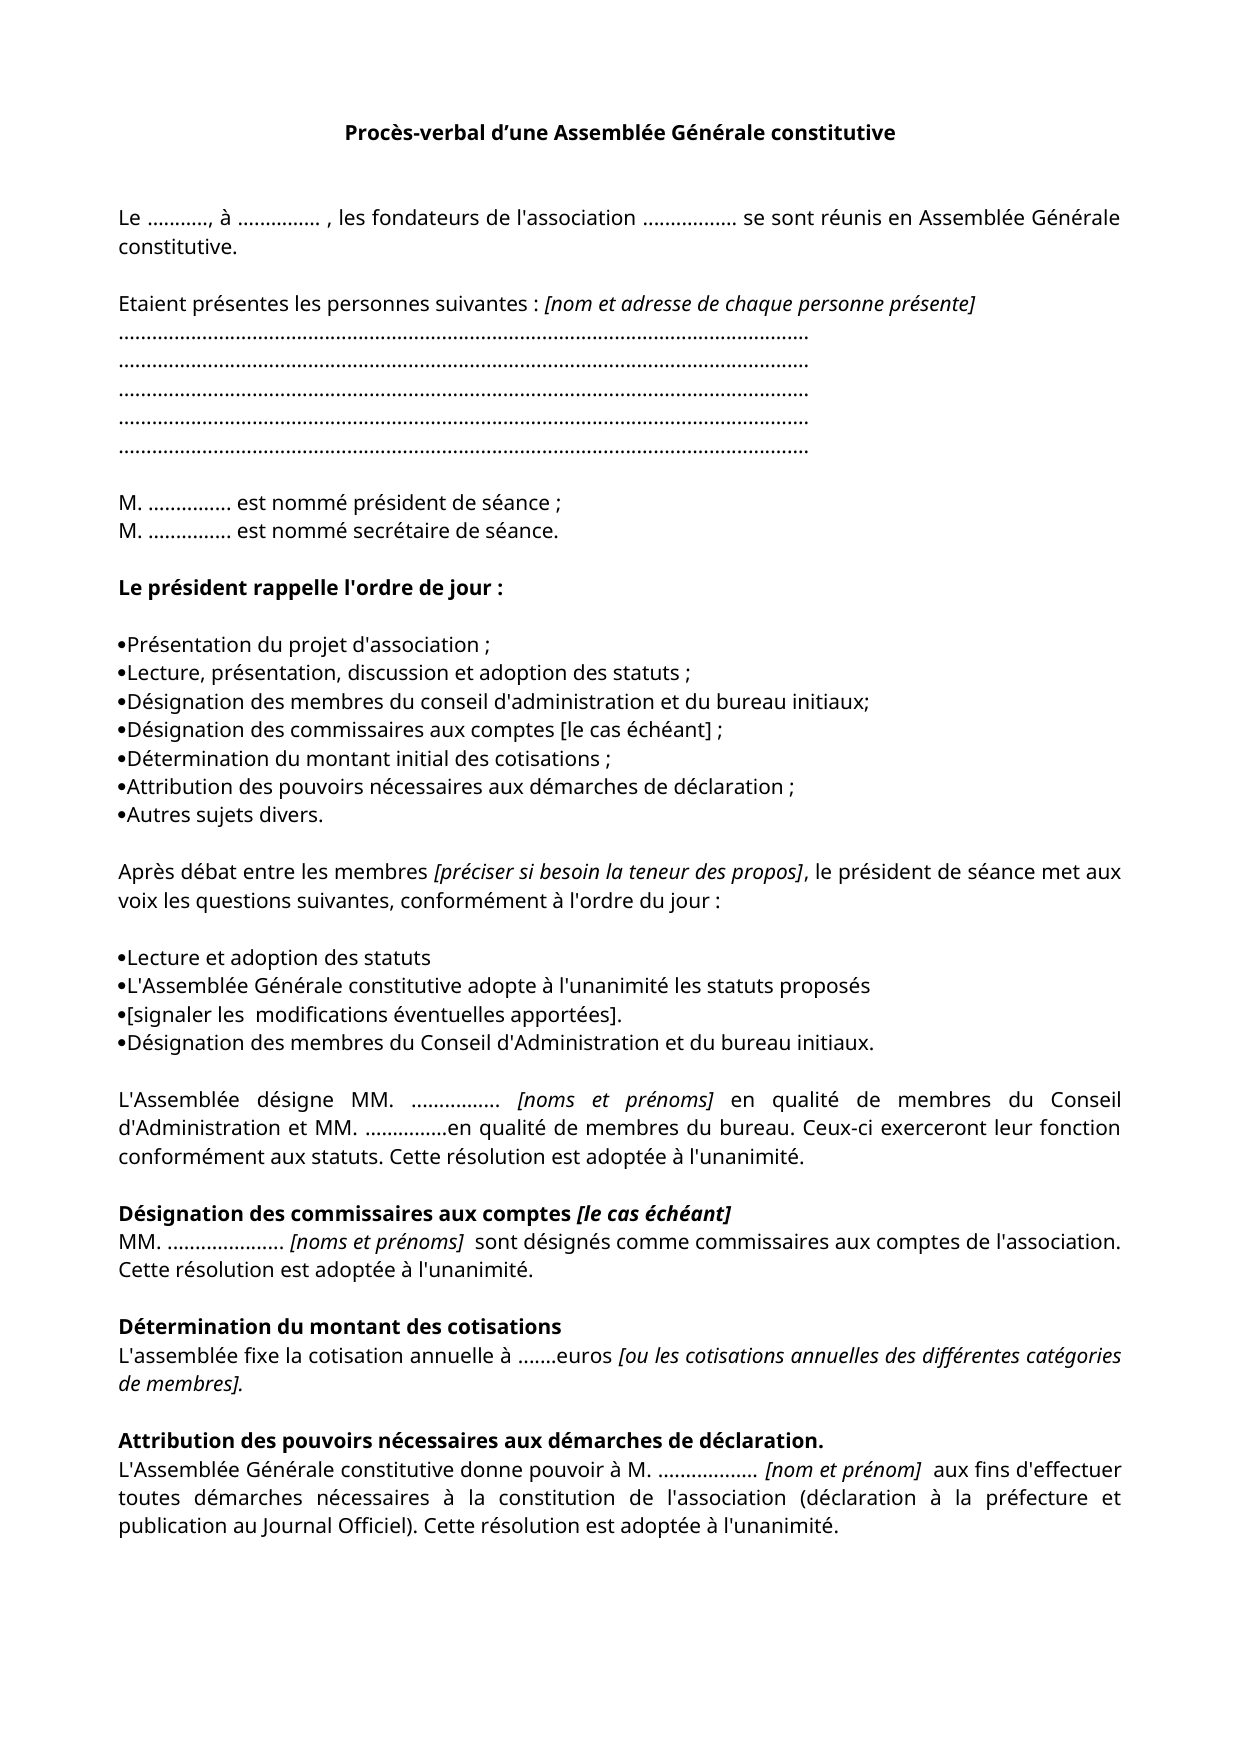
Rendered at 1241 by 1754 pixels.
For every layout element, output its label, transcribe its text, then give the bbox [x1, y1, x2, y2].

text ............................................................................................................................ [118, 346, 1122, 374]
list Détermination du montant initial des cotisations ; [118, 744, 1122, 772]
text Détermination du montant des cotisations [118, 1312, 1122, 1341]
text ............................................................................................................................ [118, 374, 1122, 402]
text Procès-verbal d’une Assemblée Générale constitutive [118, 118, 1122, 147]
text L'assemblée fixe la cotisation annuelle à ....…euros [ou les cotisations annuelles des différentes catégories de membres]. [118, 1341, 1122, 1398]
list L'Assemblée Générale constitutive adopte à l'unanimité les statuts proposés [118, 971, 1122, 1000]
text Désignation des commissaires aux comptes [le cas échéant] [118, 1199, 1122, 1227]
text L'Assemblée désigne MM. ................ [noms et prénoms] en qualité de membres du Conseil d'Administration et MM. ……………en qualité de membres du bureau. Ceux-ci exerceront leur fonction conformément aux statuts. Cette résolution est adoptée à l'unanimité. [118, 1085, 1122, 1170]
list Désignation des membres du Conseil d'Administration et du bureau initiaux. [118, 1028, 1122, 1057]
text Le …...….., à …...……... , les fondateurs de l'association ................. se sont réunis en Assemblée Générale constitutive. [118, 203, 1122, 260]
text MM. ..................... [noms et prénoms] sont désignés comme commissaires aux comptes de l'association. Cette résolution est adoptée à l'unanimité. [118, 1227, 1122, 1284]
text M. …............ est nommé secrétaire de séance. [118, 516, 1122, 545]
text ............................................................................................................................ [118, 402, 1122, 431]
list [signaler les modifications éventuelles apportées]. [118, 1000, 1122, 1028]
text Après débat entre les membres [préciser si besoin la teneur des propos], le président de séance met aux voix les questions suivantes, conformément à l'ordre du jour : [118, 857, 1122, 914]
list Lecture et adoption des statuts [118, 943, 1122, 971]
text Etaient présentes les personnes suivantes : [nom et adresse de chaque personne présente] [118, 289, 1122, 317]
list Désignation des membres du conseil d'administration et du bureau initiaux; [118, 687, 1122, 715]
text ............................................................................................................................ [118, 317, 1122, 346]
text L'Assemblée Générale constitutive donne pouvoir à M. .................. [nom et prénom] aux fins d'effectuer toutes démarches nécessaires à la constitution de l'association (déclaration à la préfecture et publication au Journal Officiel). Cette résolution est adoptée à l'unanimité. [118, 1455, 1122, 1540]
text ............................................................................................................................ [118, 431, 1122, 459]
list Attribution des pouvoirs nécessaires aux démarches de déclaration ; [118, 772, 1122, 801]
list Présentation du projet d'association ; [118, 630, 1122, 658]
text Attribution des pouvoirs nécessaires aux démarches de déclaration. [118, 1426, 1122, 1455]
list Désignation des commissaires aux comptes [le cas échéant] ; [118, 715, 1122, 744]
text Le président rappelle l'ordre de jour : [118, 573, 1122, 602]
list Lecture, présentation, discussion et adoption des statuts ; [118, 658, 1122, 687]
list Autres sujets divers. [118, 801, 1122, 829]
text M. …............ est nommé président de séance ; [118, 488, 1122, 516]
